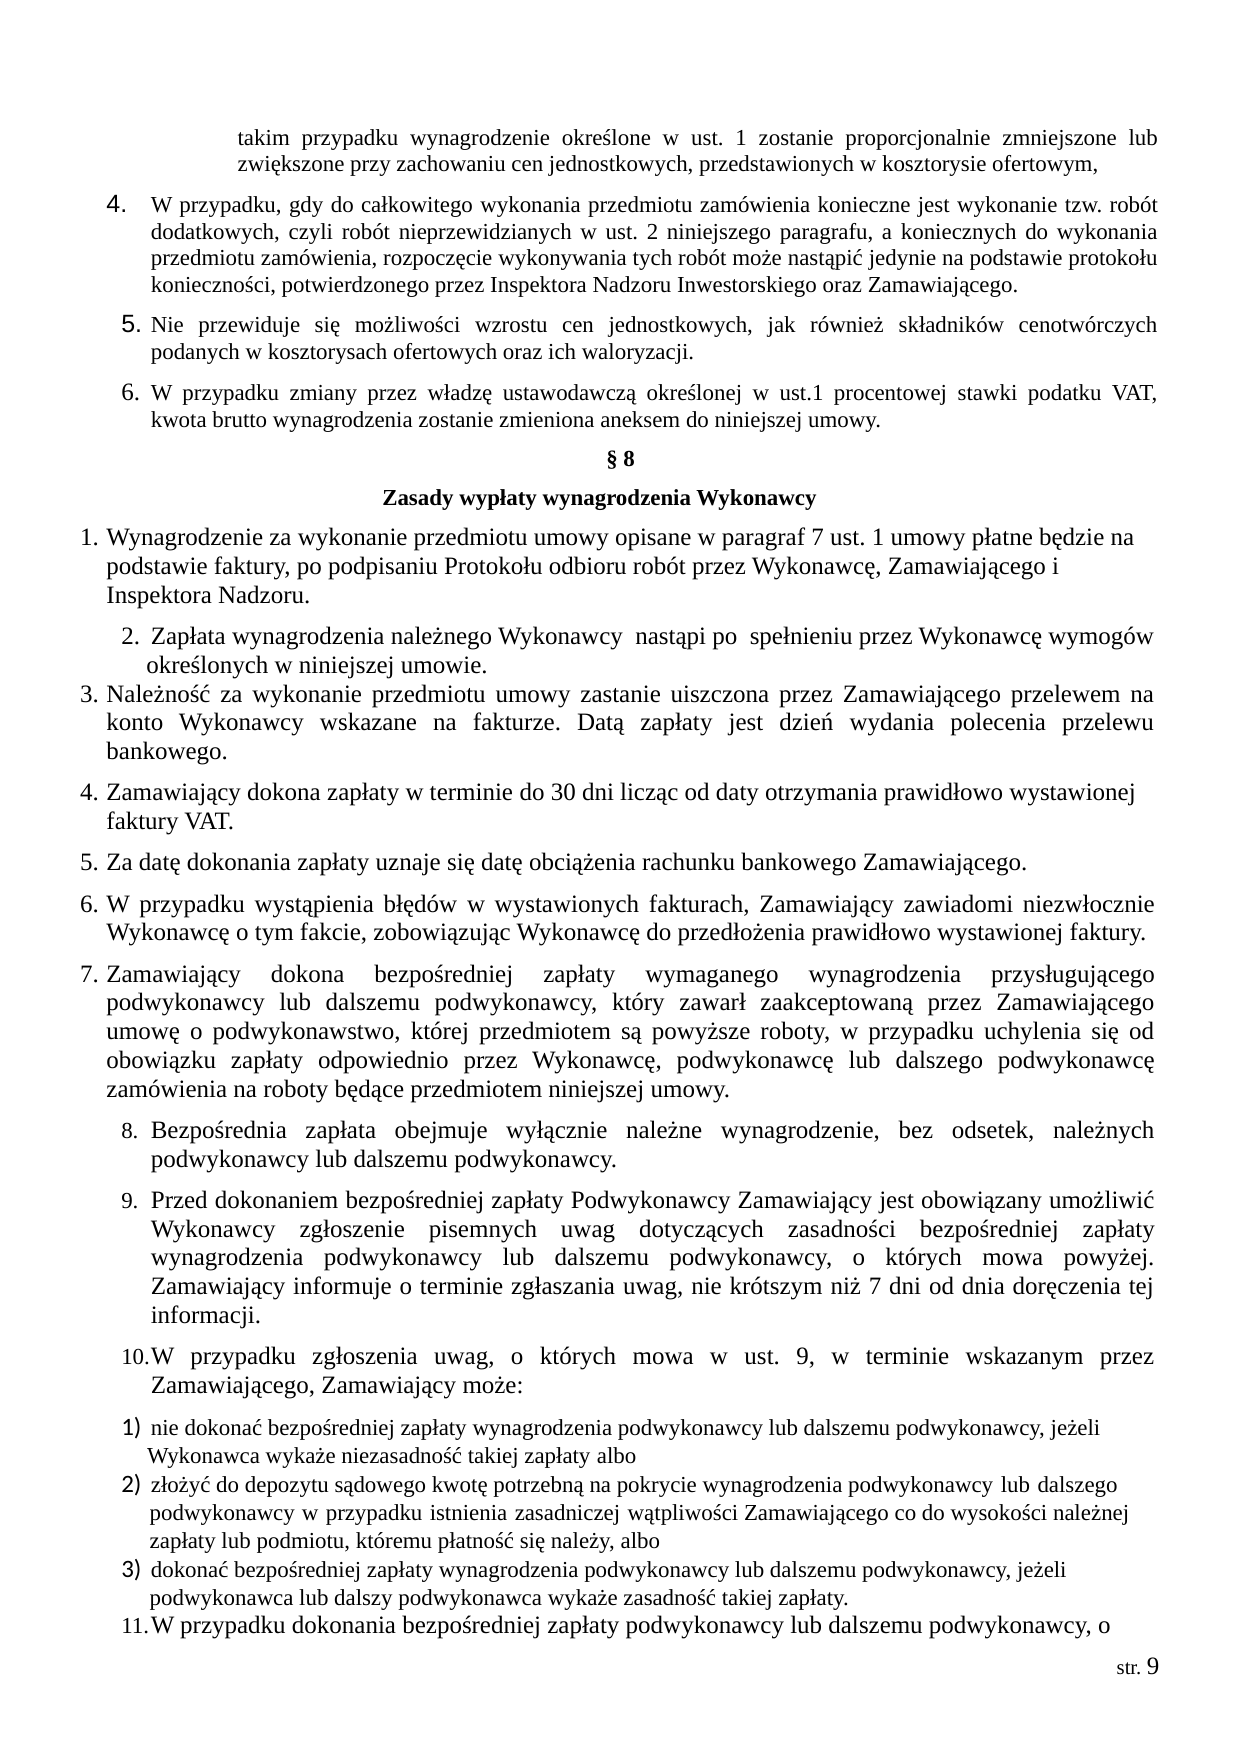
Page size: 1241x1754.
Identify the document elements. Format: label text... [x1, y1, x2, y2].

subtitle § 8 [106, 445, 1134, 471]
text podwykonawca lub dalszy podwykonawca wykaże zasadność takiej zapłaty. [121, 1584, 1155, 1611]
list W przypadku wystąpienia błędów w wystawionych fakturach, Zamawiający zawiadomi niezwłocznie Wykonawcę o tym fakcie, zobowiązując Wykonawcę do przedłożenia prawidłowo wystawionej faktury. [80, 889, 1155, 946]
list W przypadku dokonania bezpośredniej zapłaty podwykonawcy lub dalszemu podwykonawcy, o [121, 1611, 1155, 1639]
list W przypadku zmiany przez władzę ustawodawczą określonej w ust.1 procentowej stawki podatku VAT, kwota brutto wynagrodzenia zostanie zmieniona aneksem do niniejszej umowy. [121, 377, 1159, 432]
list Za datę dokonania zapłaty uznaje się datę obciążenia rachunku bankowego Zamawiającego. [80, 847, 1155, 876]
list dokonać bezpośredniej zapłaty wynagrodzenia podwykonawcy lub dalszemu podwykonawcy, jeżeli [106, 1554, 1155, 1584]
list Bezpośrednia zapłata obejmuje wyłącznie należne wynagrodzenie, bez odsetek, należnych podwykonawcy lub dalszemu podwykonawcy. [121, 1115, 1155, 1172]
list Nie przewiduje się możliwości wzrostu cen jednostkowych, jak również składników cenotwórczych podanych w kosztorysach ofertowych oraz ich waloryzacji. [121, 309, 1159, 364]
text podwykonawcy w przypadku istnienia zasadniczej wątpliwości Zamawiającego co do wysokości należnej [121, 1498, 1155, 1525]
list W przypadku, gdy do całkowitego wykonania przedmiotu zamówienia konieczne jest wykonanie tzw. robót dodatkowych, czyli robót nieprzewidzianych w ust. 2 niniejszego paragrafu, a koniecznych do wykonania przedmiotu zamówienia, rozpoczęcie wykonywania tych robót może nastąpić jedynie na podstawie protokołu konieczności, potwierdzonego przez Inspektora Nadzoru Inwestorskiego oraz Zamawiającego. [106, 189, 1159, 297]
list Zamawiający dokona zapłaty w terminie do 30 dni licząc od daty otrzymania prawidłowo wystawionej faktury VAT. [80, 777, 1155, 835]
list Wynagrodzenie za wykonanie przedmiotu umowy opisane w paragraf 7 ust. 1 umowy płatne będzie na podstawie faktury, po podpisaniu Protokołu odbioru robót przez Wykonawcę, Zamawiającego i Inspektora Nadzoru. [80, 522, 1155, 609]
list nie dokonać bezpośredniej zapłaty wynagrodzenia podwykonawcy lub dalszemu podwykonawcy, jeżeli [121, 1411, 1155, 1442]
list złożyć do depozytu sądowego kwotę potrzebną na pokrycie wynagrodzenia podwykonawcy lub dalszego [106, 1468, 1155, 1498]
list określonych w niniejszej umowie. [121, 650, 1155, 679]
list Zapłata wynagrodzenia należnego Wykonawcy nastąpi po spełnieniu przez Wykonawcę wymogów [121, 621, 1155, 650]
list Przed dokonaniem bezpośredniej zapłaty Podwykonawcy Zamawiający jest obowiązany umożliwić Wykonawcy zgłoszenie pisemnych uwag dotyczących zasadności bezpośredniej zapłaty wynagrodzenia podwykonawcy lub dalszemu podwykonawcy, o których mowa powyżej. Zamawiający informuje o terminie zgłaszania uwag, nie krótszym niż 7 dni od dnia doręczenia tej informacji. [121, 1185, 1155, 1329]
list W przypadku zgłoszenia uwag, o których mowa w ust. 9, w terminie wskazanym przez Zamawiającego, Zamawiający może: [121, 1341, 1155, 1399]
text zapłaty lub podmiotu, któremu płatność się należy, albo [121, 1525, 1155, 1554]
list W rozliczeniu zmiana ustalonego w ust. 1 wynagrodzenia nastąpi w przypadku, gdy ilość faktycznie wykonanych robót będzie odbiegała od ilości przedstawionej w przedmiarze robót – w takim przypadku wynagrodzenie określone w ust. 1 zostanie proporcjonalnie zmniejszone lub zwiększone przy zachowaniu cen jednostkowych, przedstawionych w kosztorysie ofertowym, [200, 124, 1159, 177]
text Zasady wypłaty wynagrodzenia Wykonawcy [382, 483, 1159, 510]
list Zamawiający dokona bezpośredniej zapłaty wymaganego wynagrodzenia przysługującego podwykonawcy lub dalszemu podwykonawcy, który zawarł zaakceptowaną przez Zamawiającego umowę o podwykonawstwo, której przedmiotem są powyższe roboty, w przypadku uchylenia się od obowiązku zapłaty odpowiednio przez Wykonawcę, podwykonawcę lub dalszego podwykonawcę zamówienia na roboty będące przedmiotem niniejszej umowy. [80, 959, 1155, 1102]
list Należność za wykonanie przedmiotu umowy zastanie uiszczona przez Zamawiającego przelewem na konto Wykonawcy wskazane na fakturze. Datą zapłaty jest dzień wydania polecenia przelewu bankowego. [80, 679, 1155, 765]
text Wykonawca wykaże niezasadność takiej zapłaty albo [136, 1442, 1155, 1468]
